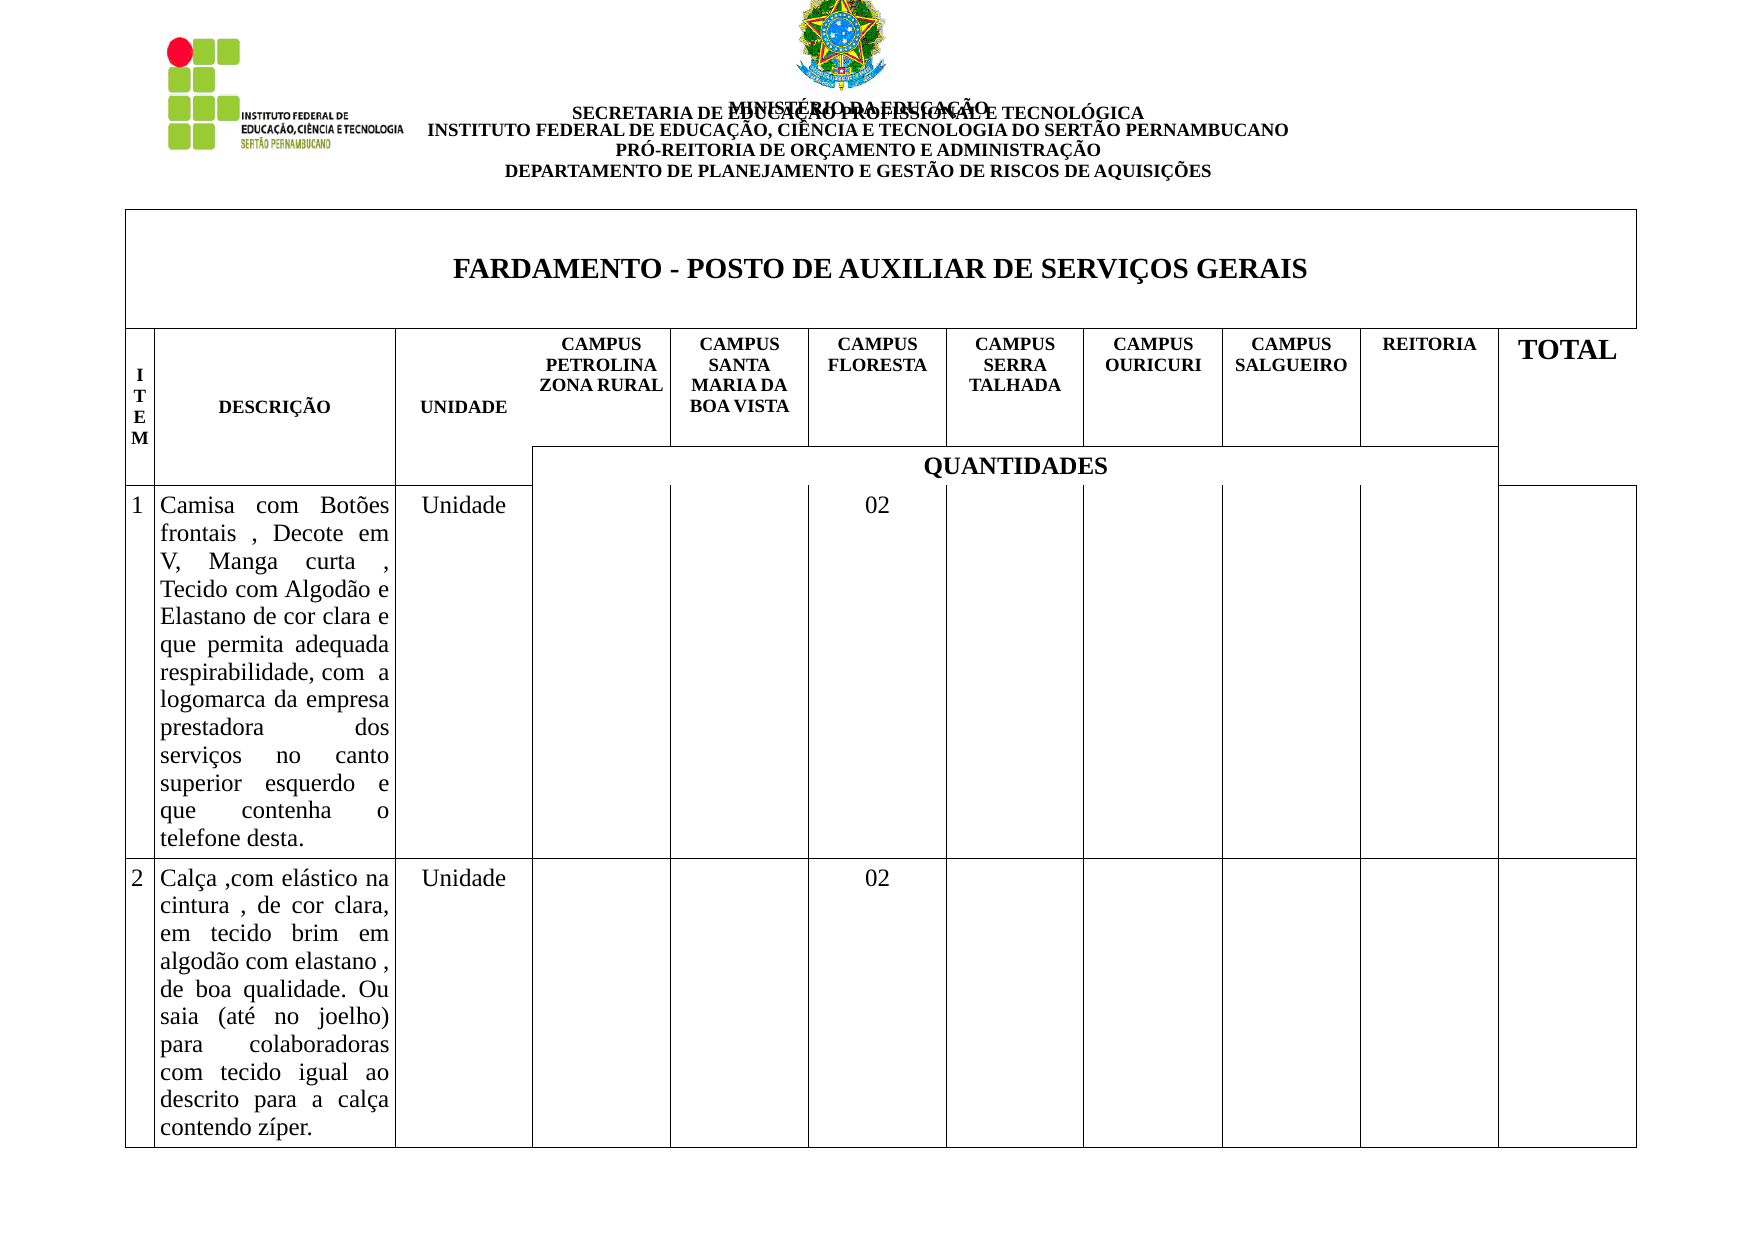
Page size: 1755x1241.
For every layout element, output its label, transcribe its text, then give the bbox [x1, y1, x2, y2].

table_cell [1084, 485, 1222, 858]
picture [796, 0, 886, 91]
table_header CAMPUS PETROLINA ZONA RURAL [533, 329, 670, 446]
table_cell Unidade [396, 859, 532, 1147]
table_header CAMPUS SANTA MARIA DA BOA VISTA [671, 329, 808, 446]
table_cell 02 [809, 859, 946, 1147]
table_cell [533, 485, 670, 858]
table_cell [947, 485, 1083, 858]
table_header FARDAMENTO - POSTO DE AUXILIAR DE SERVIÇOS GERAIS [126, 210, 1636, 327]
table_cell [1223, 859, 1360, 1147]
table_cell 2 [126, 859, 154, 1147]
table_cell [533, 859, 670, 1147]
table_cell 02 [809, 485, 946, 858]
table_cell ITEM [126, 329, 154, 485]
table_header CAMPUS OURICURI [1084, 329, 1222, 446]
table_cell [1084, 859, 1222, 1147]
table_cell [1499, 486, 1636, 858]
table_cell [1361, 485, 1498, 858]
table_cell UNIDADE [396, 329, 532, 485]
table_header CAMPUS SERRA TALHADA [947, 329, 1083, 446]
table_cell 1 [126, 486, 154, 858]
table_cell [1499, 859, 1636, 1147]
picture [157, 35, 411, 156]
table_cell QUANTIDADES [533, 447, 1498, 485]
table_cell Calça ,com elástico na cintura , de cor clara, em tecido brim em algodão com elastano , de boa qualidade. Ou saia (até no joelho) para colaboradoras com tecido igual ao descrito para a calça contendo zíper. [155, 859, 395, 1147]
table_cell Camisa com Botões frontais , Decote em V, Manga curta , Tecido com Algodão e Elastano de cor clara e que permita adequada respirabilidade, com a logomarca da empresa prestadora dos serviços no canto superior esquerdo e que contenha o telefone desta. [155, 486, 395, 858]
table_header CAMPUS FLORESTA [809, 329, 946, 446]
table_cell [947, 859, 1083, 1147]
table_header REITORIA [1361, 329, 1498, 446]
table_cell [1361, 859, 1498, 1147]
table_cell [1223, 485, 1360, 858]
table_cell DESCRIÇÃO [155, 329, 395, 485]
table_cell [671, 859, 808, 1147]
table_cell Unidade [396, 486, 532, 858]
table_header CAMPUS SALGUEIRO [1223, 329, 1360, 446]
table_cell TOTAL [1499, 329, 1636, 485]
table_cell [671, 485, 808, 858]
